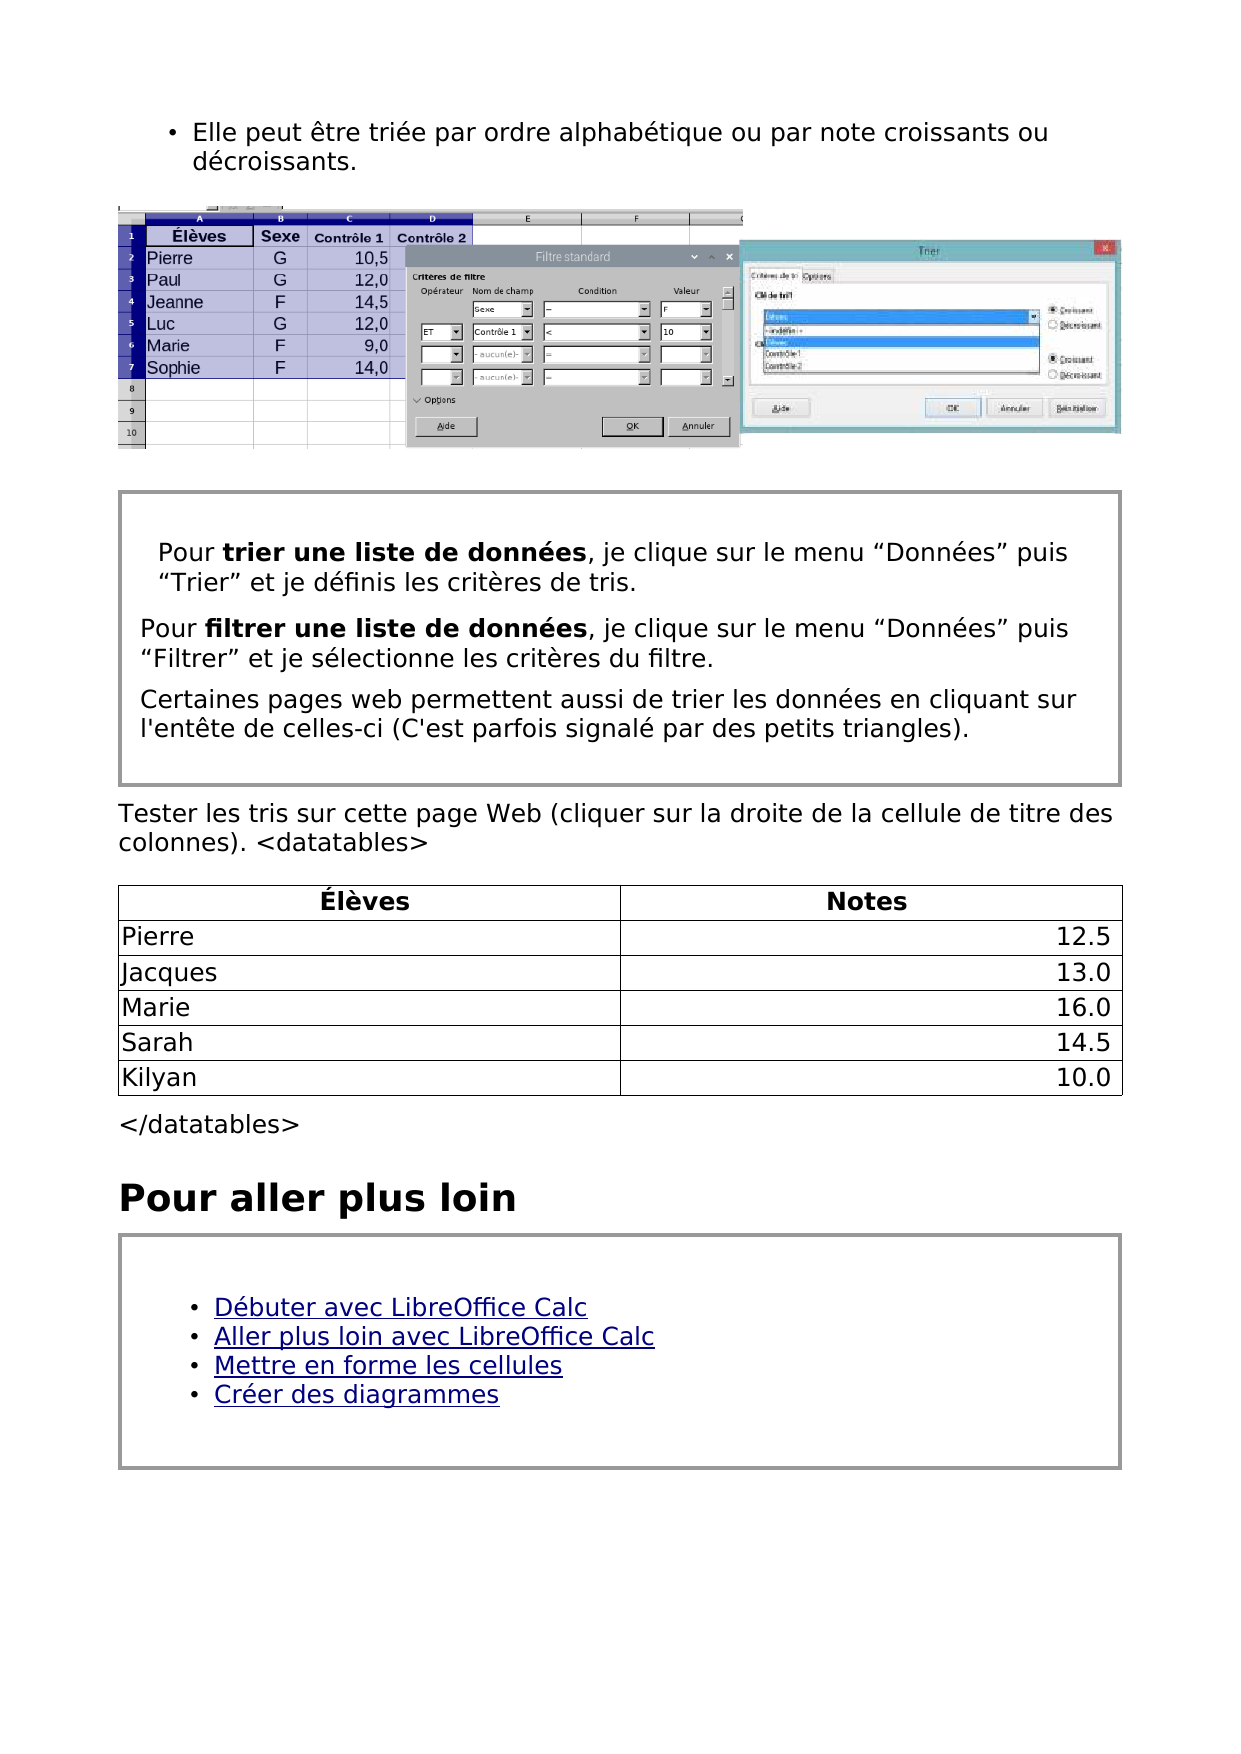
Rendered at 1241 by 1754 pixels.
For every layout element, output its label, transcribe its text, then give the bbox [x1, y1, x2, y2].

table_header Débuter avec LibreOffice Calc Aller plus loin avec LibreOffice Calc Mettre en forme les cellules Créer des diagrammes [122, 1246, 1109, 1457]
table_header Élèves [119, 886, 620, 919]
table_cell 10.0 [621, 1061, 1122, 1095]
picture [118, 206, 1123, 449]
subtitle Pour aller plus loin [118, 1177, 1122, 1220]
table_cell Sarah [119, 1026, 620, 1060]
table_cell 14.5 [621, 1026, 1122, 1060]
table_header Pour trier une liste de données, je clique sur le menu “Données” puis “Trier” et je définis les critères de tris. Pour filtrer une liste de données, je clique sur le menu “Données” puis “Filtrer” et je sélectionne les critères du filtre. Certaines pages web permettent aussi de trier les données en cliquant sur l'entête de celles-ci (C'est parfois signalé par des petits triangles). [122, 503, 1109, 774]
list Elle peut être triée par ordre alphabétique ou par note croissants ou décroissants. [177, 118, 1122, 176]
table_cell Kilyan [119, 1061, 620, 1095]
table_header Notes [621, 886, 1122, 919]
table_cell 16.0 [621, 991, 1122, 1025]
table_cell Jacques [119, 956, 620, 990]
table_cell 13.0 [621, 956, 1122, 990]
table_cell 12.5 [621, 921, 1122, 955]
table_cell Pierre [119, 921, 620, 955]
text [122, 494, 1118, 783]
table_cell Marie [119, 991, 620, 1025]
text Tester les tris sur cette page Web (cliquer sur la droite de la cellule de titre des colonnes). <datatables> [118, 787, 1122, 857]
text </datatables> [118, 1110, 1122, 1139]
